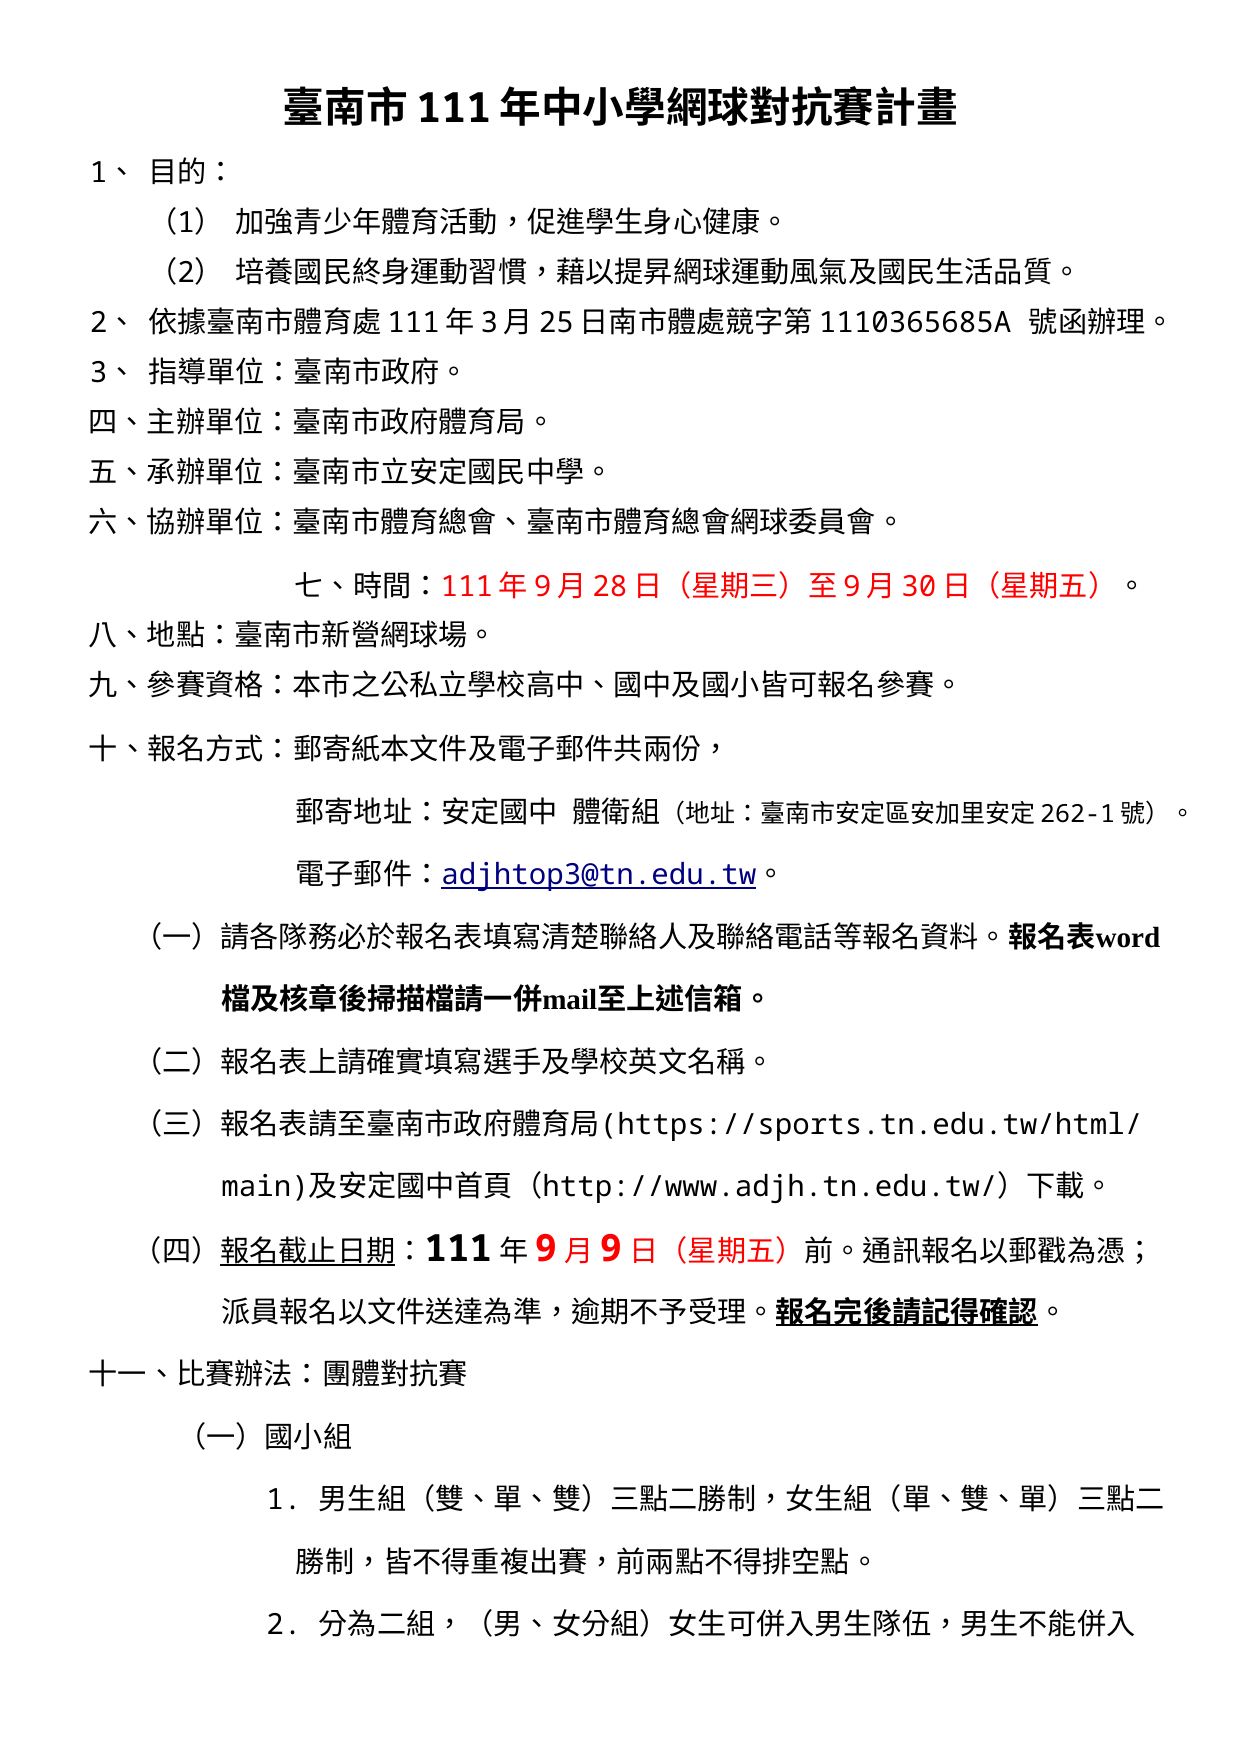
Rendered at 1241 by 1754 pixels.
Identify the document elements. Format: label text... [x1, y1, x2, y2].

text （一）國小組 [177, 1393, 1181, 1455]
text （三）報名表請至臺南市政府體育局(https://sports.tn.edu.tw/html/main)及安定國中首頁（http://www.adjh.tn.edu.tw/）下載。 [133, 1080, 1181, 1205]
text 十一、比賽辦法：團體對抗賽 [88, 1330, 1181, 1393]
text 電子郵件：adjhtop3@tn.edu.tw。 [295, 830, 1181, 893]
text 七、時間：111年9月28日（星期三）至9月30日（星期五）。 [294, 543, 1181, 605]
text （四）報名截止日期：111年9月9日（星期五）前。通訊報名以郵戳為憑；派員報名以文件送達為準，逾期不予受理。報名完後請記得確認。 [133, 1205, 1152, 1330]
text 四、主辦單位：臺南市政府體育局。 [88, 393, 1181, 443]
text （一）請各隊務必於報名表填寫清楚聯絡人及聯絡電話等報名資料。報名表word檔及核章後掃描檔請一併mail至上述信箱。 [133, 893, 1181, 1018]
list 指導單位：臺南市政府。 [89, 343, 1181, 393]
text 八、地點：臺南市新營網球場。 [88, 605, 1181, 655]
text 九、參賽資格：本市之公私立學校高中、國中及國小皆可報名參賽。 [88, 655, 1181, 705]
text 2. 分為二組，（男、女分組）女生可併入男生隊伍，男生不能併入 [266, 1580, 1137, 1643]
text 六、協辦單位：臺南市體育總會、臺南市體育總會網球委員會。 [88, 493, 1181, 543]
text 臺南市111年中小學網球對抗賽計畫 [59, 82, 1181, 132]
text 五、承辦單位：臺南市立安定國民中學。 [59, 443, 1181, 493]
text （二）報名表上請確實填寫選手及學校英文名稱。 [133, 1018, 1181, 1080]
list 加強青少年體育活動，促進學生身心健康。 [148, 193, 1181, 243]
text 郵寄地址：安定國中 體衛組（地址：臺南市安定區安加里安定262-1號）。 [295, 768, 1181, 830]
list 依據臺南市體育處111年3月25日南市體處競字第1110365685A 號函辦理。 [89, 293, 1181, 343]
text 1. 男生組（雙、單、雙）三點二勝制，女生組（單、雙、單）三點二勝制，皆不得重複出賽，前兩點不得排空點。 [266, 1455, 1181, 1580]
list 目的： [89, 143, 1181, 193]
list 培養國民終身運動習慣，藉以提昇網球運動風氣及國民生活品質。 [148, 243, 1181, 293]
text 十、報名方式：郵寄紙本文件及電子郵件共兩份， [88, 705, 1181, 768]
